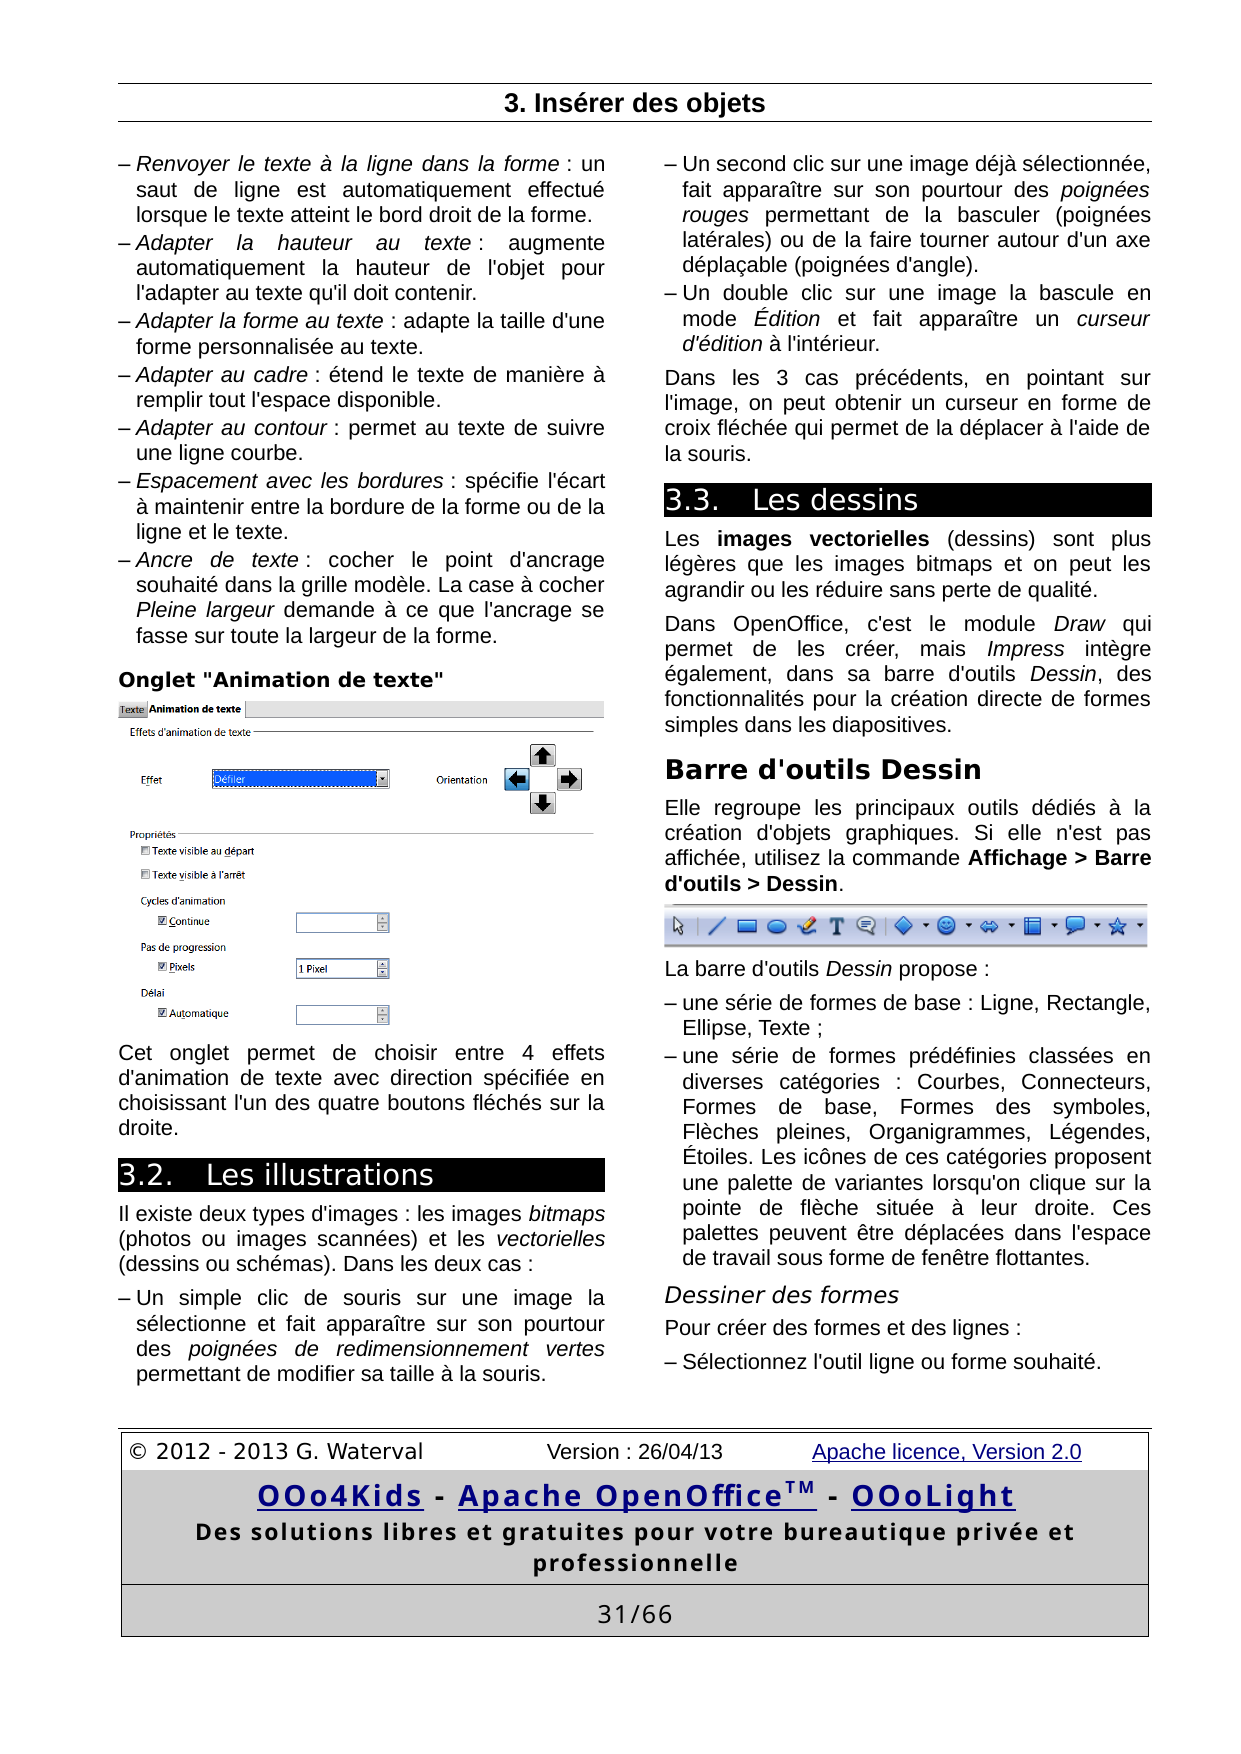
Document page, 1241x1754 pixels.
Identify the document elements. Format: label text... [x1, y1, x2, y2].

list Ancre de texte : cocher le point d'ancrage souhaité dans la grille modèle. La case à cocher Pleine largeur demande à ce que l'ancrage se fasse sur toute la largeur de la forme. [118, 547, 605, 648]
list Un second clic sur une image déjà sélectionnée, fait apparaître sur son pourtour des poignées rouges permettant de la basculer (poignées latérales) ou de la faire tourner autour d'un axe déplaçable (poignées d'angle). [664, 151, 1152, 277]
list Adapter la hauteur au texte : augmente automatiquement la hauteur de l'objet pour l'adapter au texte qu'il doit contenir. [118, 230, 605, 306]
text Cet onglet permet de choisir entre 4 effets d'animation de texte avec direction spécifiée en choisissant l'un des quatre boutons fléchés sur la droite. [118, 1039, 605, 1140]
list Renvoyer le texte à la ligne dans la forme : un saut de ligne est automatiquement effectué lorsque le texte atteint le bord droit de la forme. [118, 151, 605, 227]
list Adapter au contour : permet au texte de suivre une ligne courbe. [118, 415, 605, 466]
subtitle Onglet "Animation de texte" [118, 668, 605, 692]
list Un simple clic de souris sur une image la sélectionne et fait apparaître sur son pourtour des poignées de redimensionnement vertes permettant de modifier sa taille à la souris. [118, 1285, 605, 1386]
subtitle Les dessins [664, 483, 1152, 517]
list Espacement avec les bordures : spécifie l'écart à maintenir entre la bordure de la forme ou de la ligne et le texte. [118, 468, 605, 544]
list Sélectionnez l'outil ligne ou forme souhaité. [664, 1349, 1152, 1374]
list Adapter au cadre : étend le texte de manière à remplir tout l'espace disponible. [118, 362, 605, 412]
list une série de formes prédéfinies classées en diverses catégories : Courbes, Connecteurs, Formes de base, Formes des symboles, Flèches pleines, Organigrammes, Légendes, Étoiles. Les icônes de ces catégories proposent une palette de variantes lorsqu'on clique sur la pointe de flèche située à leur droite. Ces palettes peuvent être déplacées dans l'espace de travail sous forme de fenêtre flottantes. [664, 1043, 1152, 1270]
list Un double clic sur une image la bascule en mode Édition et fait apparaître un curseur d'édition à l'intérieur. [664, 280, 1152, 356]
subtitle Dessiner des formes [664, 1282, 1152, 1309]
list Adapter la forme au texte : adapte la taille d'une forme personnalisée au texte. [118, 308, 605, 359]
text Il existe deux types d'images : les images bitmaps (photos ou images scannées) et les vectorielles (dessins ou schémas). Dans les deux cas : [118, 1201, 605, 1276]
subtitle Les illustrations [118, 1158, 605, 1192]
text La barre d'outils Dessin propose : [664, 956, 1152, 981]
text Pour créer des formes et des lignes : [664, 1315, 1152, 1340]
list une série de formes de base : Ligne, Rectangle, Ellipse, Texte ; [664, 990, 1152, 1041]
text Les images vectorielles (dessins) sont plus légères que les images bitmaps et on peut les agrandir ou les réduire sans perte de qualité. [664, 526, 1152, 602]
subtitle Barre d'outils Dessin [664, 754, 1152, 786]
text Dans OpenOffice, c'est le module Draw qui permet de les créer, mais Impress intègre également, dans sa barre d'outils Dessin, des fonctionnalités pour la création directe de formes simples dans les diapositives. [664, 611, 1152, 737]
list Dans les 3 cas précédents, en pointant sur l'image, on peut obtenir un curseur en forme de croix fléchée qui permet de la déplacer à l'aide de la souris. [664, 365, 1152, 466]
text Elle regroupe les principaux outils dédiés à la création d'objets graphiques. Si elle n'est pas affichée, utilisez la commande Affichage > Barre d'outils > Dessin. [664, 795, 1152, 896]
